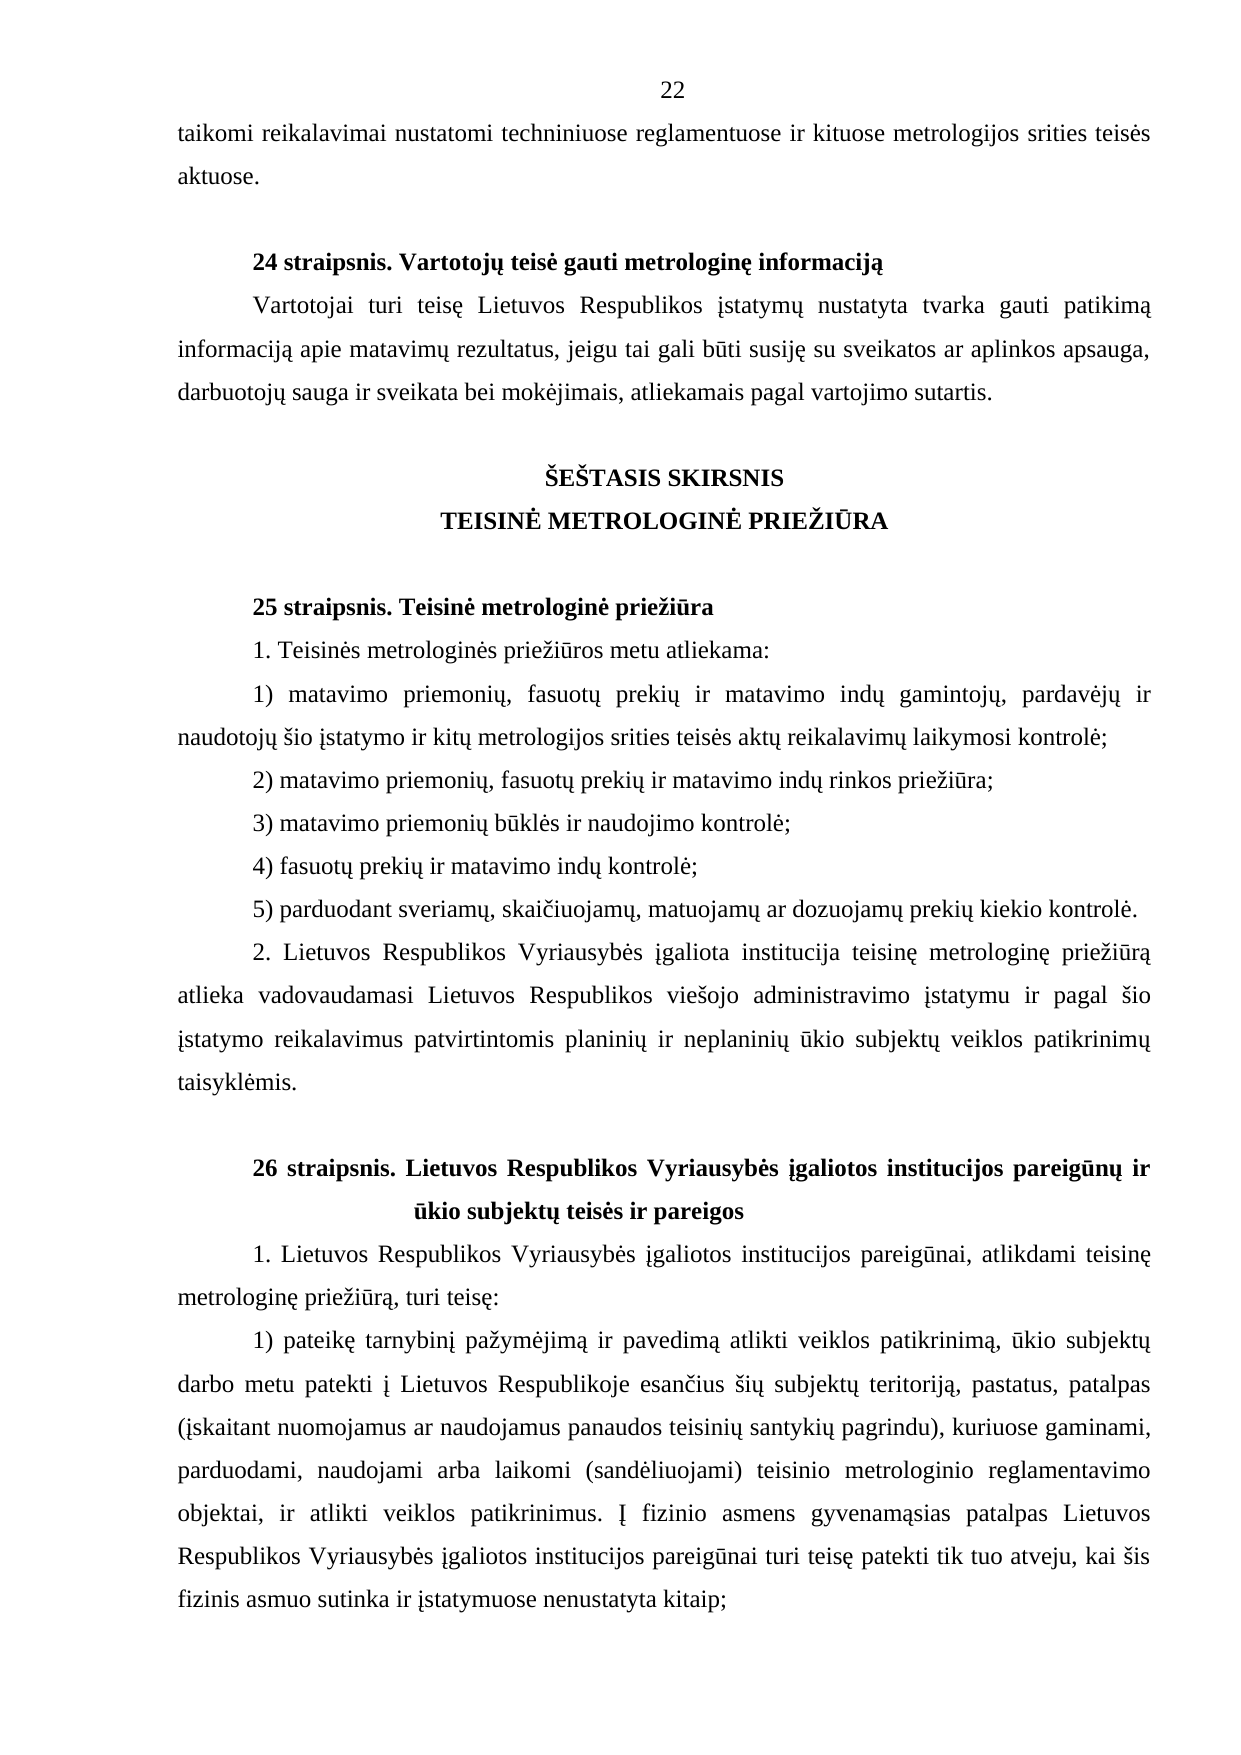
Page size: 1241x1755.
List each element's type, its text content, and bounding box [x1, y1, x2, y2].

text 1. Lietuvos Respublikos Vyriausybės įgaliotos institucijos pareigūnai, atlikdami teisinę metrologinę priežiūrą, turi teisę: [177, 1239, 1152, 1311]
text 26 straipsnis. Lietuvos Respublikos Vyriausybės įgaliotos institucijos pareigūnų ir ūkio subjektų teisės ir pareigos [252, 1153, 1152, 1225]
text Vartotojai turi teisę Lietuvos Respublikos įstatymų nustatyta tvarka gauti patikimą informaciją apie matavimų rezultatus, jeigu tai gali būti susiję su sveikatos ar aplinkos apsauga, darbuotojų sauga ir sveikata bei mokėjimais, atliekamais pagal vartojimo sutartis. [177, 291, 1152, 406]
text 5) parduodant sveriamų, skaičiuojamų, matuojamų ar dozuojamų prekių kiekio kontrolė. [177, 894, 1152, 923]
text ŠEŠTASIS SKIRSNIS [177, 463, 1152, 492]
text 2. Lietuvos Respublikos Vyriausybės įgaliota institucija teisinę metrologinę priežiūrą atlieka vadovaudamasi Lietuvos Respublikos viešojo administravimo įstatymu ir pagal šio įstatymo reikalavimus patvirtintomis planinių ir neplaninių ūkio subjektų veiklos patikrinimų taisyklėmis. [177, 937, 1152, 1096]
text 1) matavimo priemonių, fasuotų prekių ir matavimo indų gamintojų, pardavėjų ir naudotojų šio įstatymo ir kitų metrologijos srities teisės aktų reikalavimų laikymosi kontrolė; [177, 679, 1152, 751]
text 3) matavimo priemonių būklės ir naudojimo kontrolė; [177, 808, 1152, 837]
text 2) matavimo priemonių, fasuotų prekių ir matavimo indų rinkos priežiūra; [177, 765, 1152, 794]
text taikomi reikalavimai nustatomi techniniuose reglamentuose ir kituose metrologijos srities teisės aktuose. [177, 118, 1152, 190]
text 4) fasuotų prekių ir matavimo indų kontrolė; [177, 851, 1152, 880]
text TEISINĖ METROLOGINĖ PRIEŽIŪRA [177, 506, 1152, 535]
text 24 straipsnis. Vartotojų teisė gauti metrologinę informaciją [177, 247, 1152, 276]
text 1) pateikę tarnybinį pažymėjimą ir pavedimą atlikti veiklos patikrinimą, ūkio subjektų darbo metu patekti į Lietuvos Respublikoje esančius šių subjektų teritoriją, pastatus, patalpas (įskaitant nuomojamus ar naudojamus panaudos teisinių santykių pagrindu), kuriuose gaminami, parduodami, naudojami arba laikomi (sandėliuojami) teisinio metrologinio reglamentavimo objektai, ir atlikti veiklos patikrinimus. Į fizinio asmens gyvenamąsias patalpas Lietuvos Respublikos Vyriausybės įgaliotos institucijos pareigūnai turi teisę patekti tik tuo atveju, kai šis fizinis asmuo sutinka ir įstatymuose nenustatyta kitaip; [177, 1326, 1152, 1613]
text 1. Teisinės metrologinės priežiūros metu atliekama: [177, 636, 1152, 664]
text 25 straipsnis. Teisinė metrologinė priežiūra [177, 592, 1152, 621]
